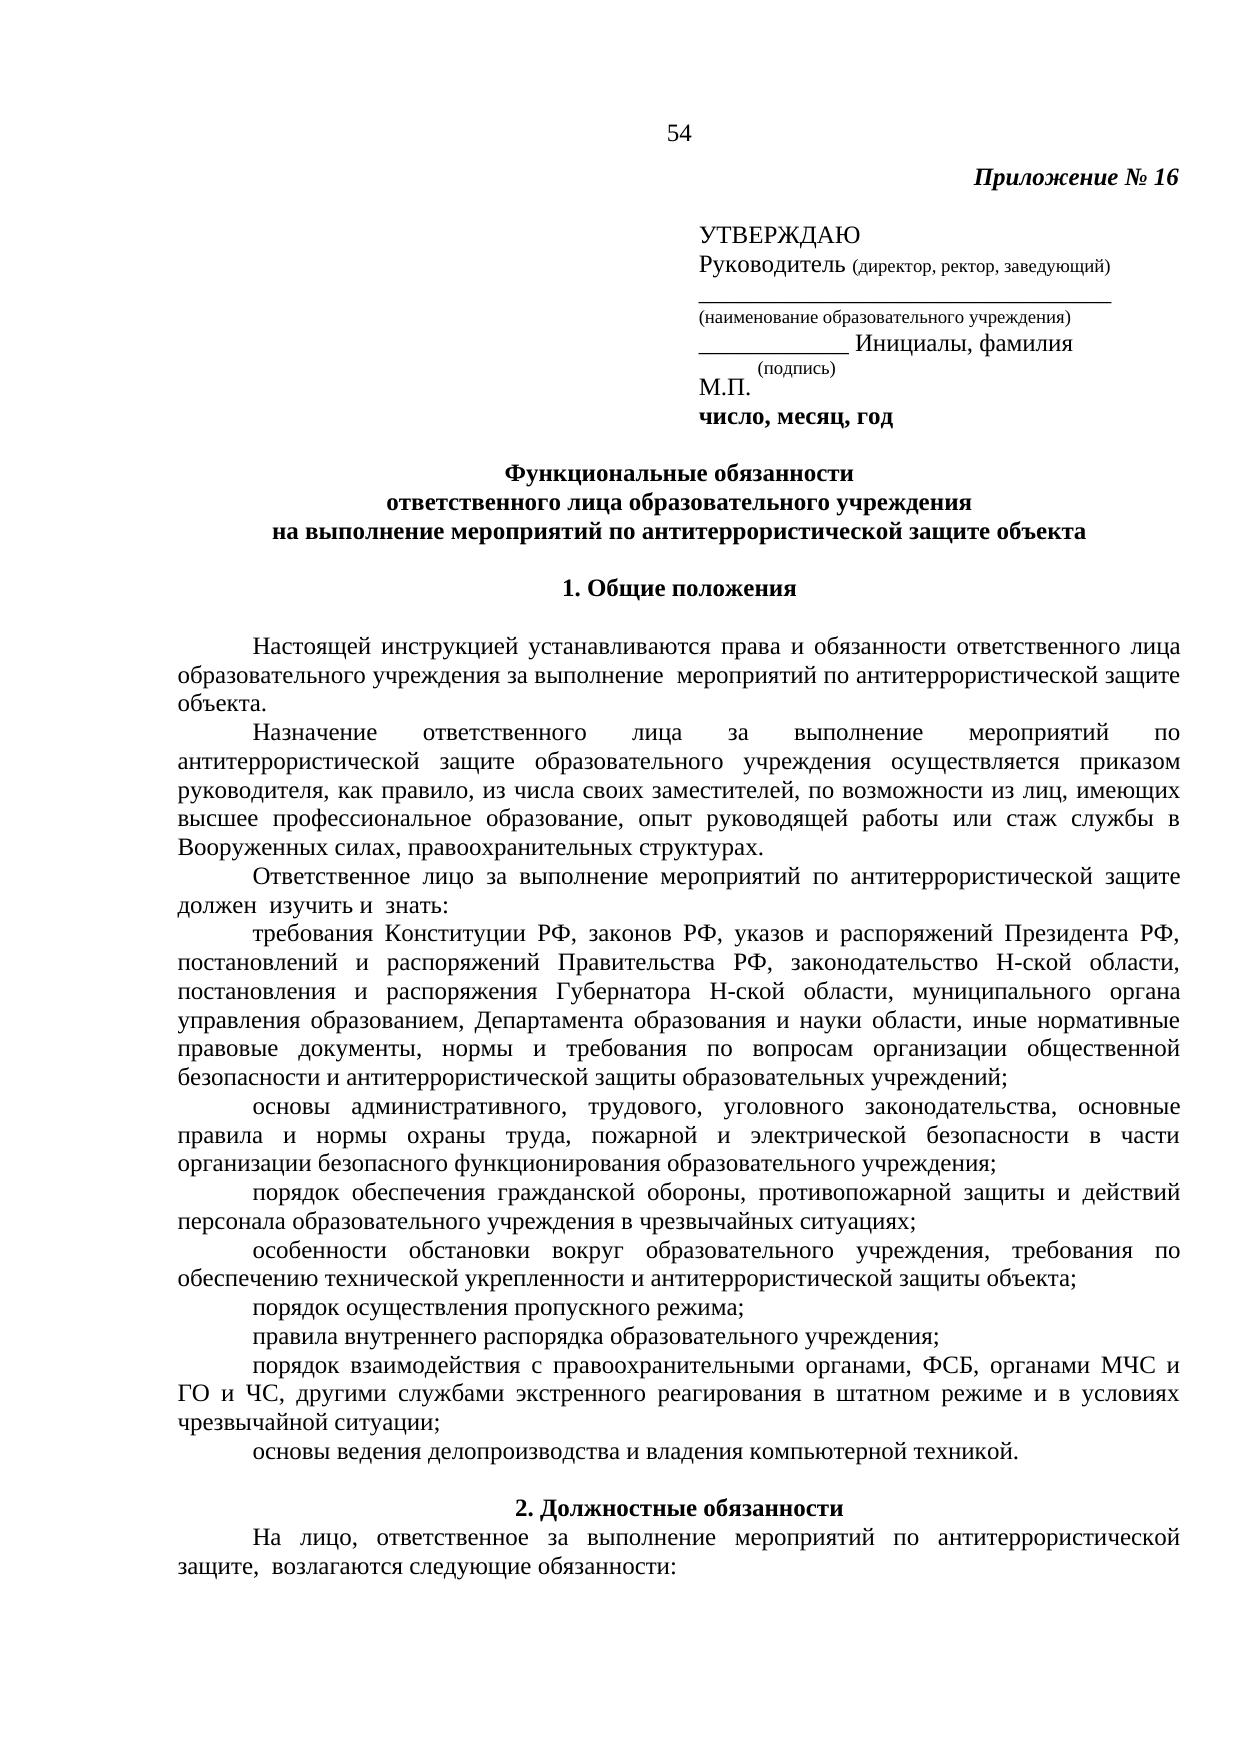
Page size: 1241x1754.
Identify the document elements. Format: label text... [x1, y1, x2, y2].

subtitle Настоящей инструкцией устанавливаются права и обязанности ответственного лица образовательного учреждения за выполнение мероприятий по антитеррористической защите объекта. [177, 631, 1181, 717]
subtitle 2. Должностные обязанности [177, 1493, 1181, 1522]
table_header УТВЕРЖДАЮ Руководитель (директор, ректор, заведующий) _________________________________ (наименование образовательного учреждения) ____________ Инициалы, фамилия М.П. (подпись) число, месяц, год [687, 220, 1182, 430]
text Приложение № 16 [177, 162, 1181, 191]
subtitle порядок осуществления пропускного режима; [177, 1292, 1181, 1321]
subtitle порядок обеспечения гражданской обороны, противопожарной защиты и действий персонала образовательного учреждения в чрезвычайных ситуациях; [177, 1177, 1181, 1235]
subtitle основы административного, трудового, уголовного законодательства, основные правила и нормы охраны труда, пожарной и электрической безопасности в части организации безопасного функционирования образовательного учреждения; [177, 1091, 1181, 1177]
subtitle На лицо, ответственное за выполнение мероприятий по антитеррористической защите, возлагаются следующие обязанности: [177, 1522, 1181, 1580]
subtitle Ответственное лицо за выполнение мероприятий по антитеррористической защите должен изучить и знать: [177, 861, 1181, 918]
subtitle 1. Общие положения [177, 573, 1181, 602]
subtitle основы ведения делопроизводства и владения компьютерной техникой. [177, 1436, 1181, 1465]
subtitle порядок взаимодействия с правоохранительными органами, ФСБ, органами МЧС и ГО и ЧС, другими службами экстренного реагирования в штатном режиме и в условиях чрезвычайной ситуации; [177, 1350, 1181, 1436]
subtitle Функциональные обязанности [177, 458, 1181, 487]
subtitle правила внутреннего распорядка образовательного учреждения; [177, 1321, 1181, 1350]
subtitle требования Конституции РФ, законов РФ, указов и распоряжений Президента РФ, постановлений и распоряжений Правительства РФ, законодательство Н-ской области, постановления и распоряжения Губернатора Н-ской области, муниципального органа управления образованием, Департамента образования и науки области, иные нормативные правовые документы, нормы и требования по вопросам организации общественной безопасности и антитеррористической защиты образовательных учреждений; [177, 918, 1181, 1091]
subtitle особенности обстановки вокруг образовательного учреждения, требования по обеспечению технической укрепленности и антитеррористической защиты объекта; [177, 1235, 1181, 1292]
subtitle на выполнение мероприятий по антитеррористической защите объекта [177, 516, 1181, 545]
subtitle Назначение ответственного лица за выполнение мероприятий по антитеррористической защите образовательного учреждения осуществляется приказом руководителя, как правило, из числа своих заместителей, по возможности из лиц, имеющих высшее профессиональное образование, опыт руководящей работы или стаж службы в Вооруженных силах, правоохранительных структурах. [177, 717, 1181, 861]
subtitle ответственного лица образовательного учреждения [177, 487, 1181, 516]
